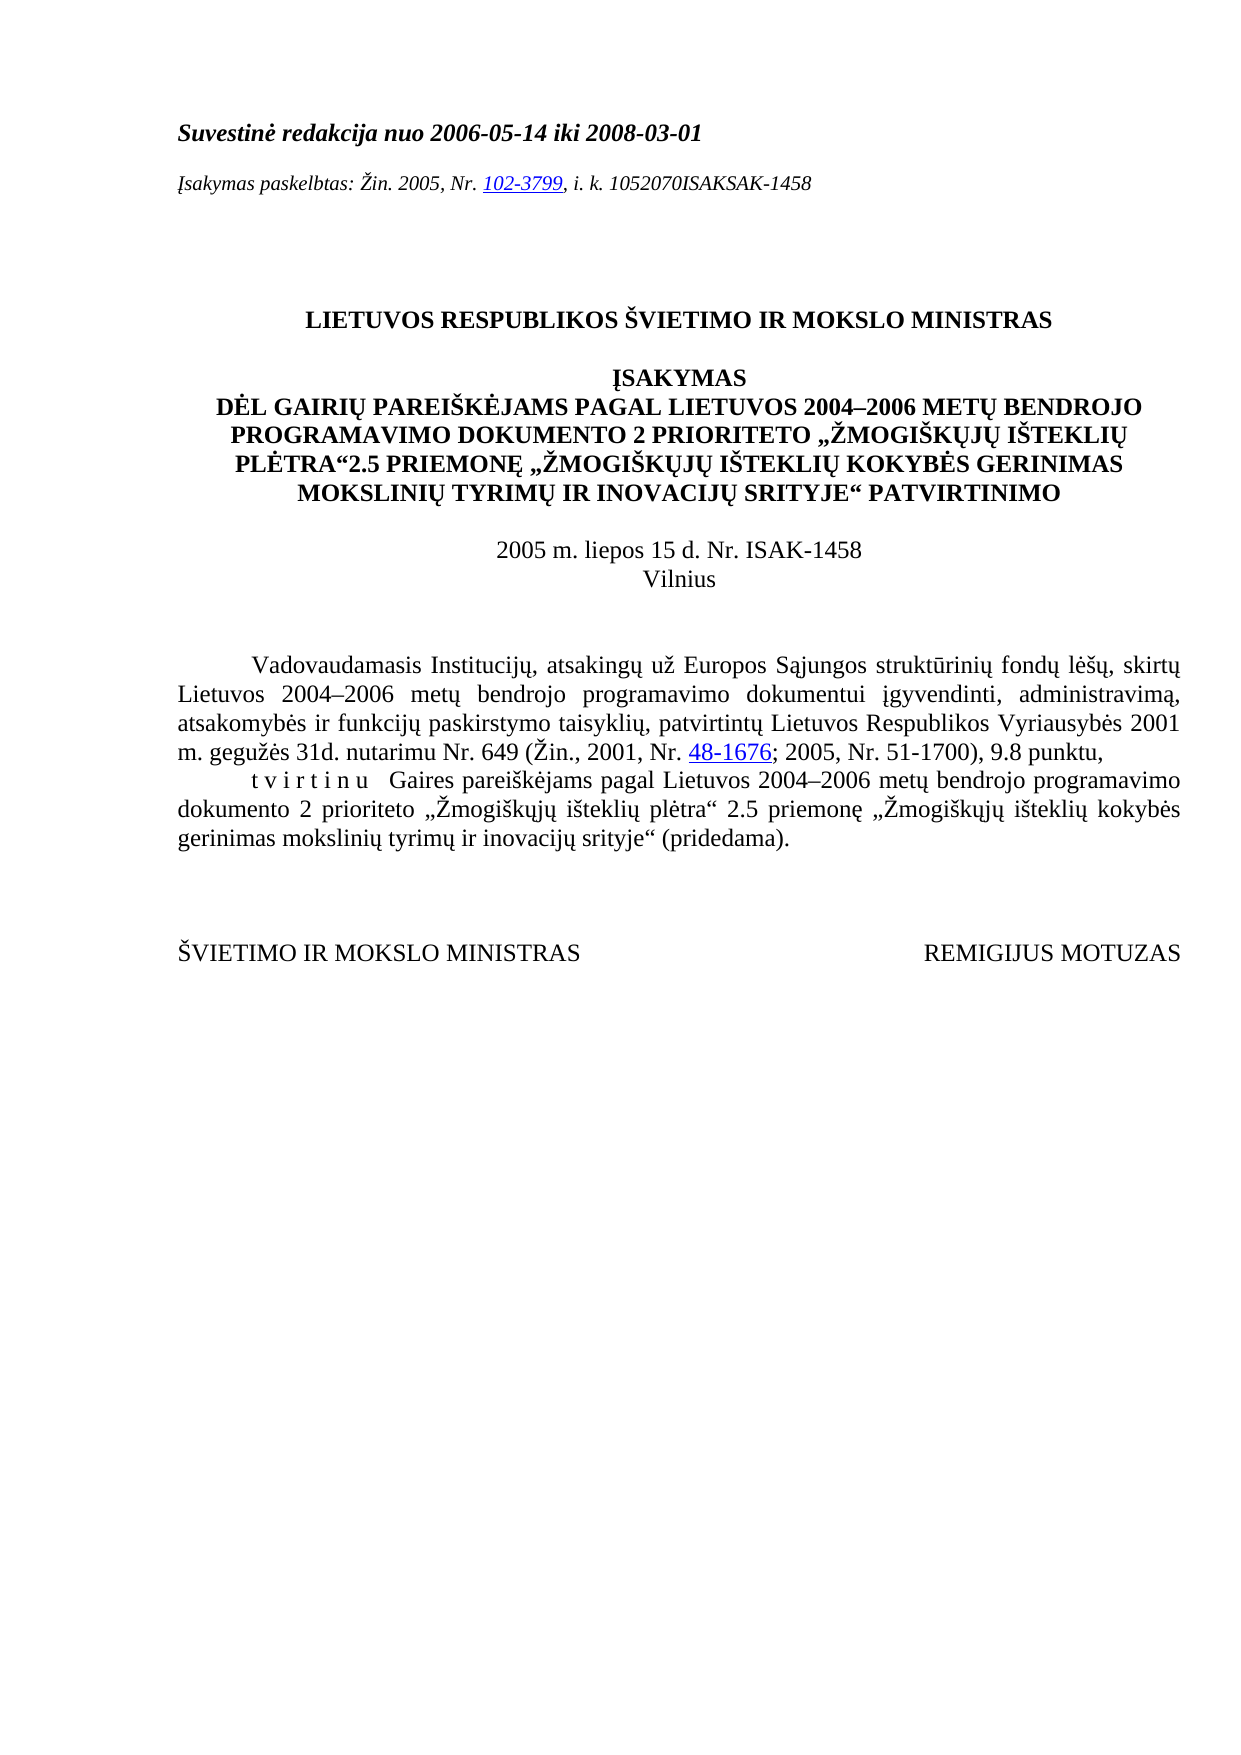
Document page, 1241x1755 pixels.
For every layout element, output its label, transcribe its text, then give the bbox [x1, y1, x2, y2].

text LIETUVOS RESPUBLIKOS ŠVIETIMO IR MOKSLO MINISTRAS [177, 305, 1181, 334]
text Vadovaudamasis Institucijų, atsakingų už Europos Sąjungos struktūrinių fondų lėšų, skirtų Lietuvos 2004–2006 metų bendrojo programavimo dokumentui įgyvendinti, administravimą, atsakomybės ir funkcijų paskirstymo taisyklių, patvirtintų Lietuvos Respublikos Vyriausybės 2001 m. gegužės 31d. nutarimu Nr. 649 (Žin., 2001, Nr. 48-1676; 2005, Nr. 51-1700), 9.8 punktu, [177, 650, 1181, 765]
text tvirtinu Gaires pareiškėjams pagal Lietuvos 2004–2006 metų bendrojo programavimo dokumento 2 prioriteto „Žmogiškųjų išteklių plėtra“ 2.5 priemonę „Žmogiškųjų išteklių kokybės gerinimas mokslinių tyrimų ir inovacijų srityje“ (pridedama). [177, 765, 1181, 852]
text DĖL GAIRIŲ PAREIŠKĖJAMS PAGAL LIETUVOS 2004–2006 METŲ BENDROJO PROGRAMAVIMO DOKUMENTO 2 PRIORITETO „ŽMOGIŠKŲJŲ IŠTEKLIŲ PLĖTRA“2.5 PRIEMONĘ „ŽMOGIŠKŲJŲ IŠTEKLIŲ KOKYBĖS GERINIMAS MOKSLINIŲ TYRIMŲ IR INOVACIJŲ SRITYJE“ PATVIRTINIMO [177, 392, 1181, 507]
text 2005 m. liepos 15 d. Nr. ISAK-1458 [177, 535, 1181, 564]
text Suvestinė redakcija nuo 2006-05-14 iki 2008-03-01 [177, 118, 1181, 147]
text ĮSAKYMAS [177, 363, 1181, 392]
text Vilnius [177, 564, 1181, 593]
text Įsakymas paskelbtas: Žin. 2005, Nr. 102-3799, i. k. 1052070ISAKSAK-1458 [177, 171, 1181, 195]
text ŠVIETIMO IR MOKSLO MINISTRAS REMIGIJUS MOTUZAS [177, 938, 1181, 967]
